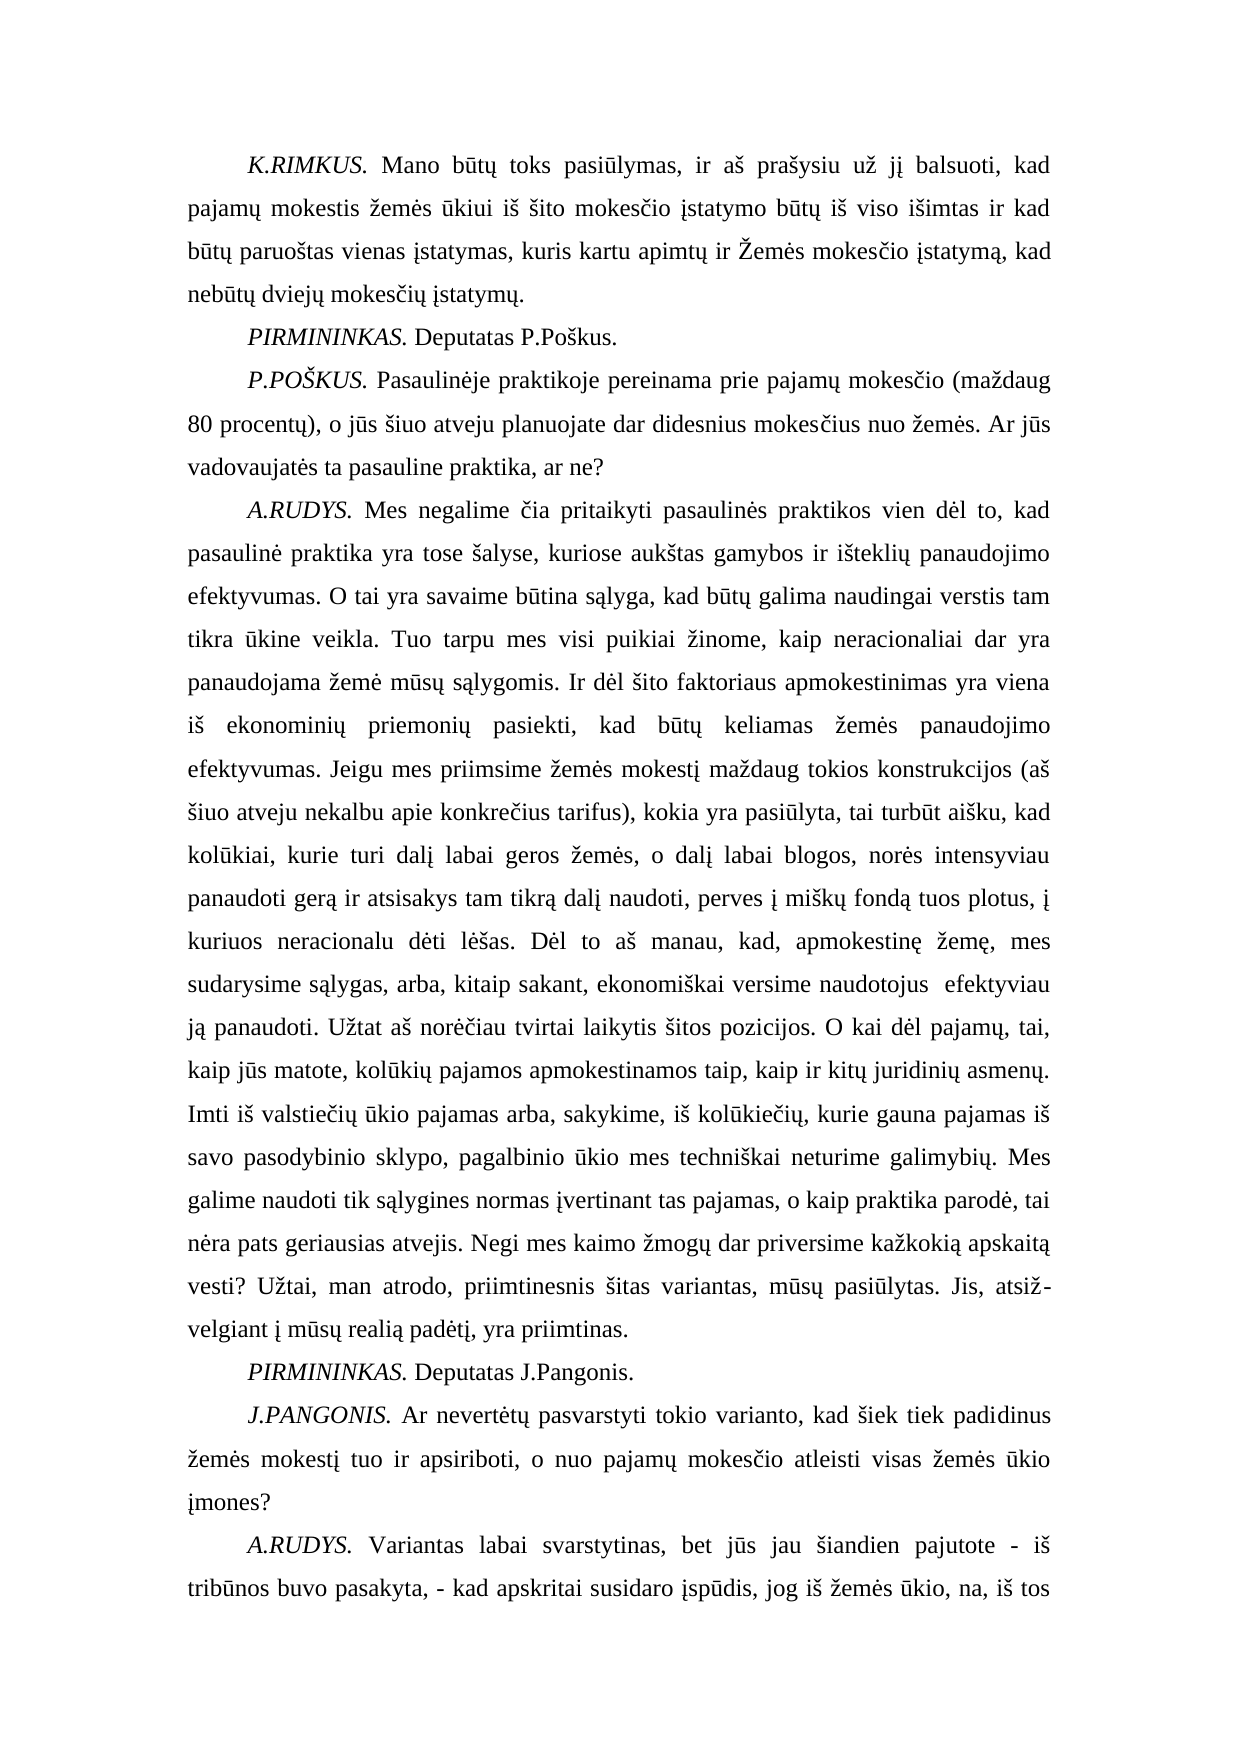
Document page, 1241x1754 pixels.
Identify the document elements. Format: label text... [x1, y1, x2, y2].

text A.RUDYS. Variantas labai svarstytinas, bet jūs jau šiandien pajutote - iš tribūnos buvo pasakyta, - kad apskritai susidaro įspūdis, jog iš žemės ūkio, na, iš tos [187, 1530, 1051, 1602]
text K.RIMKUS. Mano būtų toks pasiūlymas, ir aš prašysiu už jį balsuoti, kad pajamų mokestis žemės ūkiui iš šito mokesčio įstatymo būtų iš viso išimtas ir kad būtų paruoštas vienas įstatymas, kuris kartu apimtų ir Žemės mokes­čio įstatymą, kad nebūtų dviejų mokesčių įstatymų. [187, 150, 1051, 308]
text P.POŠKUS. Pasaulinėje praktikoje pereinama prie pajamų mokesčio (maždaug 80 procentų), o jūs šiuo atveju planuojate dar didesnius mokes­čius nuo žemės. Ar jūs vadovaujatės ta pasauline praktika, ar ne? [187, 366, 1051, 481]
text PIRMININKAS. Deputatas P.Poškus. [187, 322, 1051, 351]
text A.RUDYS. Mes negalime čia pritaikyti pasaulinės praktikos vien dėl to, kad pasaulinė praktika yra tose šalyse, kuriose aukštas gamybos ir išteklių panaudojimo efektyvumas. O tai yra savaime būtina sąlyga, kad būtų galima naudingai verstis tam tikra ūkine veikla. Tuo tarpu mes visi puikiai žinome, kaip neracionaliai dar yra panaudojama žemė mūsų sąlygomis. Ir dėl šito faktoriaus apmokestinimas yra viena iš ekonominių priemonių pasiekti, kad būtų keliamas žemės panaudojimo efektyvumas. Jeigu mes priimsime žemės mokestį maždaug tokios konstrukcijos (aš šiuo atveju nekalbu apie konkre­čius tarifus), kokia yra pasiūlyta, tai turbūt aišku, kad kolūkiai, kurie turi dalį labai geros žemės, o dalį labai blogos, norės intensyviau panaudoti gerą ir atsisakys tam tikrą dalį naudoti, perves į miškų fondą tuos plotus, į ku­riuos neracionalu dėti lėšas. Dėl to aš manau, kad, apmokestinę žemę, mes sudarysime sąlygas, arba, kitaip sakant, ekonomiškai versime naudotojus efektyviau ją panaudoti. Užtat aš norėčiau tvirtai laikytis šitos pozicijos. O kai dėl pajamų, tai, kaip jūs matote, kolūkių pajamos apmokestinamos taip, kaip ir kitų juridinių asmenų. Imti iš valstiečių ūkio pajamas arba, sakykime, iš kolūkiečių, kurie gauna pajamas iš savo pasodybinio sklypo, pagalbinio ūkio mes techniškai neturime galimybių. Mes galime naudoti tik sąlygines normas įvertinant tas pajamas, o kaip praktika parodė, tai nėra pats geriau­sias atvejis. Negi mes kaimo žmogų dar priversime kažkokią apskaitą vesti? Užtai, man atrodo, priimtinesnis šitas variantas, mūsų pasiūlytas. Jis, atsiž­velgiant į mūsų realią padėtį, yra priimtinas. [187, 495, 1051, 1343]
text PIRMININKAS. Deputatas J.Pangonis. [187, 1357, 1051, 1386]
text J.PANGONIS. Ar nevertėtų pasvarstyti tokio varianto, kad šiek tiek padi­dinus žemės mokestį tuo ir apsiriboti, o nuo pajamų mokesčio atleisti visas žemės ūkio įmones? [187, 1401, 1051, 1516]
